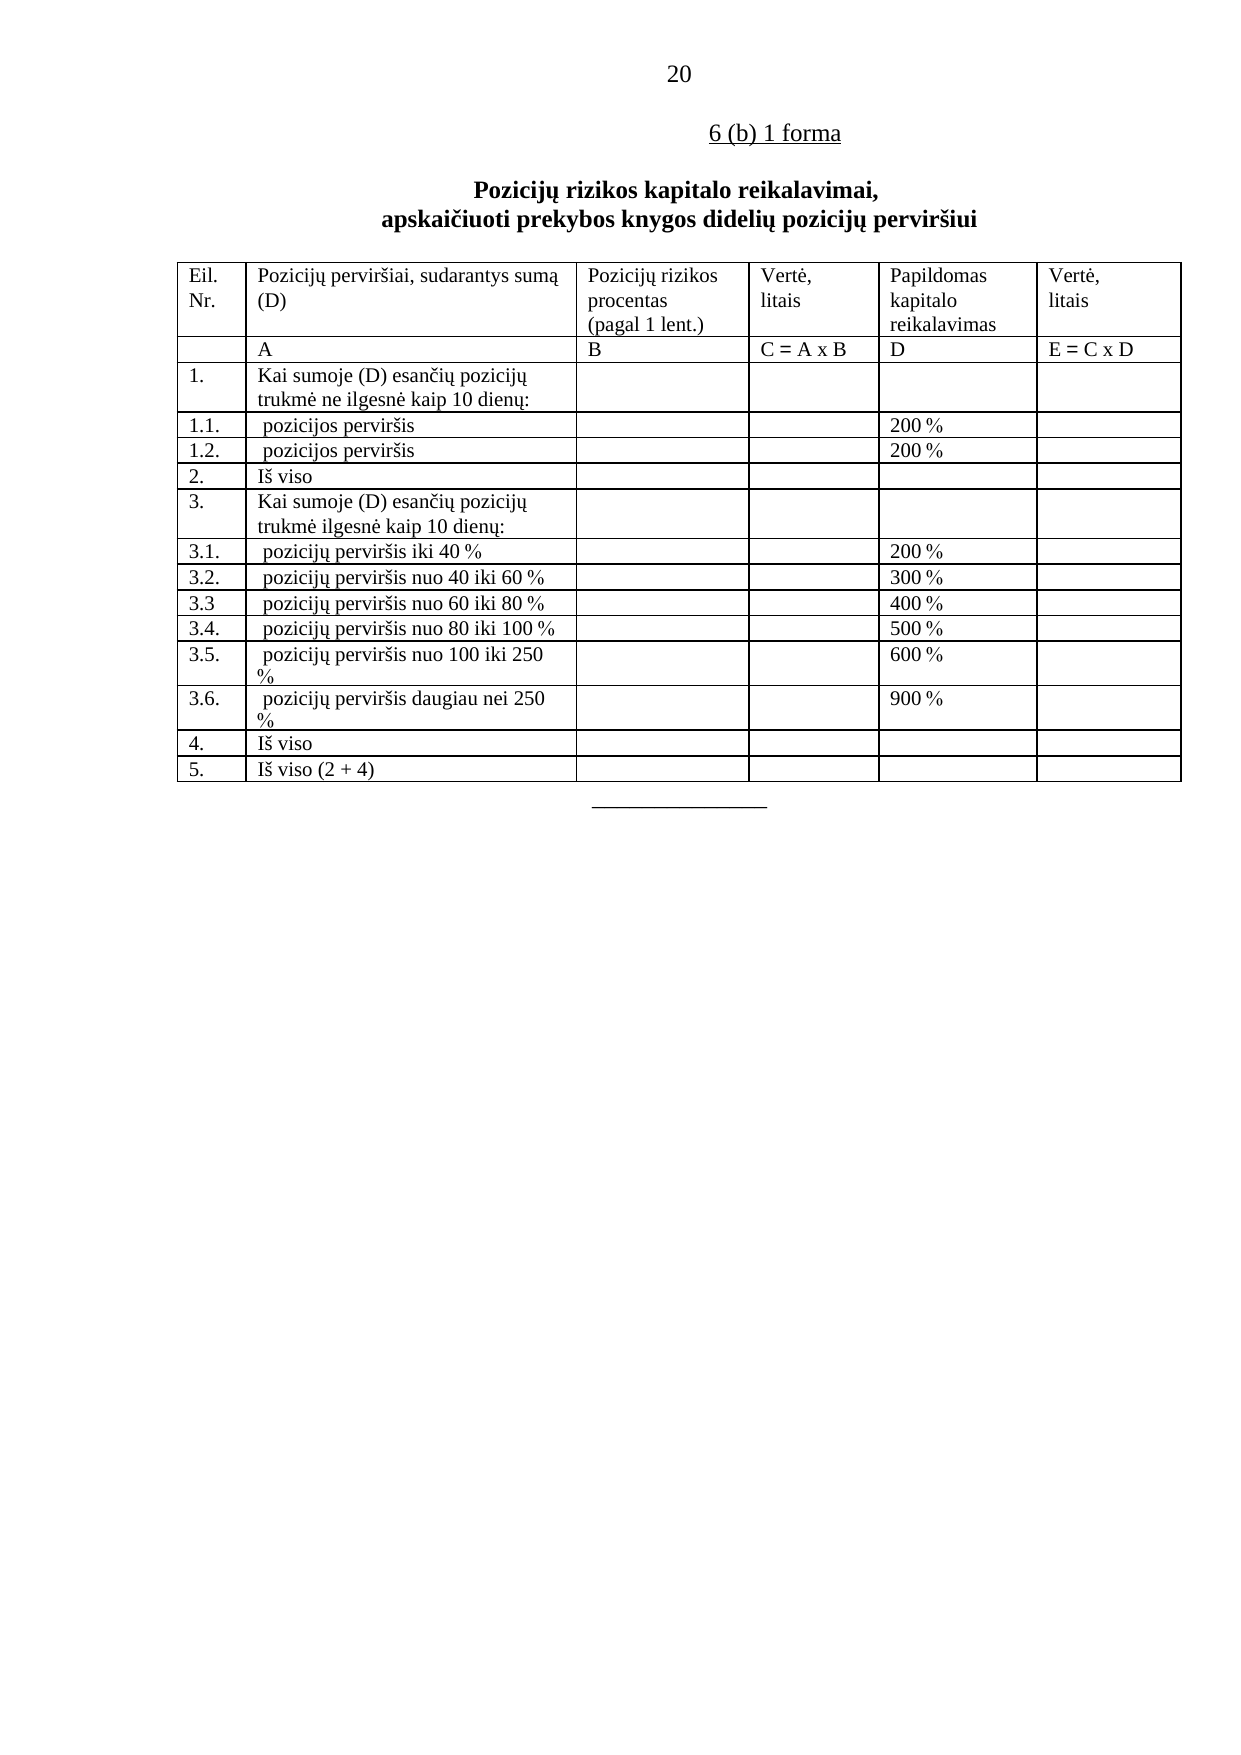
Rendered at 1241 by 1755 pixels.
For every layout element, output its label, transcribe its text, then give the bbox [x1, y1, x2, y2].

table_cell [1038, 731, 1180, 755]
table_cell 3.2. [178, 565, 245, 589]
table_cell [1038, 686, 1180, 729]
table_cell 3.5. [178, 642, 245, 685]
table_cell pozicijų perviršis nuo 40 iki 60  [247, 565, 576, 589]
table_cell [750, 686, 878, 729]
table_cell [577, 539, 748, 563]
table_cell [1038, 616, 1180, 640]
table_cell [577, 686, 748, 729]
table_cell 3. [178, 490, 245, 538]
table_cell [750, 565, 878, 589]
table_cell [1038, 490, 1180, 538]
table_cell A [247, 337, 576, 361]
table_cell [1038, 363, 1180, 411]
table_cell [577, 642, 748, 685]
table_cell 300  [880, 565, 1036, 589]
table_cell [1038, 413, 1180, 437]
table_cell [750, 591, 878, 614]
table_cell pozicijų perviršis nuo 80 iki 100  [247, 616, 576, 640]
table_cell [1038, 539, 1180, 563]
table_cell [577, 490, 748, 538]
table_cell [178, 337, 245, 361]
table_cell 3.4. [178, 616, 245, 640]
table_cell B [577, 337, 748, 361]
table_cell 4. [178, 731, 245, 755]
table_cell pozicijų perviršis iki 40  [247, 539, 576, 563]
table_cell 5. [178, 757, 245, 781]
table_cell C = A x B [750, 337, 878, 361]
table_cell 3.1. [178, 539, 245, 563]
table_cell D [880, 337, 1036, 361]
table_cell [750, 642, 878, 685]
table_cell [750, 731, 878, 755]
table_cell [880, 363, 1036, 411]
table_cell 1.1. [178, 413, 245, 437]
table_cell 3.3 [178, 591, 245, 614]
table_cell 500  [880, 616, 1036, 640]
text Pozicijų rizikos kapitalo reikalavimai, [177, 176, 1181, 204]
text ______________ [177, 782, 1181, 811]
table_cell [750, 490, 878, 538]
table_cell [577, 757, 748, 781]
table_cell [750, 757, 878, 781]
table_cell [750, 539, 878, 563]
table_cell 1. [178, 363, 245, 411]
table_cell [1038, 757, 1180, 781]
table_cell 2. [178, 464, 245, 488]
table_cell 400  [880, 591, 1036, 614]
table_cell 900  [880, 686, 1036, 729]
table_header Pozicijų rizikos procentas (pagal 1 lent.) [577, 263, 748, 336]
table_cell [577, 464, 748, 488]
table_cell [750, 363, 878, 411]
table_cell [577, 591, 748, 614]
table_cell [880, 490, 1036, 538]
table_cell [1038, 642, 1180, 685]
table_cell Iš viso (2 + 4) [247, 757, 576, 781]
table_cell pozicijų perviršis daugiau nei 250  [247, 686, 576, 729]
table_cell 1.2. [178, 438, 245, 462]
table_cell [750, 464, 878, 488]
table_cell Kai sumoje (D) esančių pozicijų trukmė ne ilgesnė kaip 10 dienų: [247, 363, 576, 411]
table_cell Iš viso [247, 464, 576, 488]
table_cell pozicijų perviršis nuo 60 iki 80  [247, 591, 576, 614]
table_cell [577, 413, 748, 437]
table_cell E = C x D [1038, 337, 1180, 361]
text apskaičiuoti prekybos knygos didelių pozicijų perviršiui [177, 204, 1181, 233]
table_cell [1038, 464, 1180, 488]
table_cell Kai sumoje (D) esančių pozicijų trukmė ilgesnė kaip 10 dienų: [247, 490, 576, 538]
table_cell 200  [880, 539, 1036, 563]
table_cell [577, 438, 748, 462]
table_cell 600  [880, 642, 1036, 685]
table_header Vertė, litais [1038, 263, 1180, 336]
table_cell 200  [880, 438, 1036, 462]
table_cell [750, 616, 878, 640]
table_cell [1038, 591, 1180, 614]
table_cell pozicijos perviršis [247, 413, 576, 437]
table_cell [750, 438, 878, 462]
table_cell [880, 464, 1036, 488]
table_header Papildomas kapitalo reikalavimas [880, 263, 1036, 336]
table_cell [577, 565, 748, 589]
table_cell Iš viso [247, 731, 576, 755]
table_header Pozicijų perviršiai, sudarantys sumą (D) [247, 263, 576, 336]
table_cell [880, 731, 1036, 755]
table_cell [577, 731, 748, 755]
table_cell 3.6. [178, 686, 245, 729]
table_cell [1038, 565, 1180, 589]
table_header Vertė, litais [750, 263, 878, 336]
table_cell [577, 616, 748, 640]
table_cell 200  [880, 413, 1036, 437]
table_cell pozicijų perviršis nuo 100 iki 250  [247, 642, 576, 685]
table_cell [880, 757, 1036, 781]
table_cell [750, 413, 878, 437]
text 6 (b) 1 forma [177, 118, 1181, 147]
table_header Eil. Nr. [178, 263, 245, 336]
table_cell [577, 363, 748, 411]
table_cell [1038, 438, 1180, 462]
table_cell pozicijos perviršis [247, 438, 576, 462]
